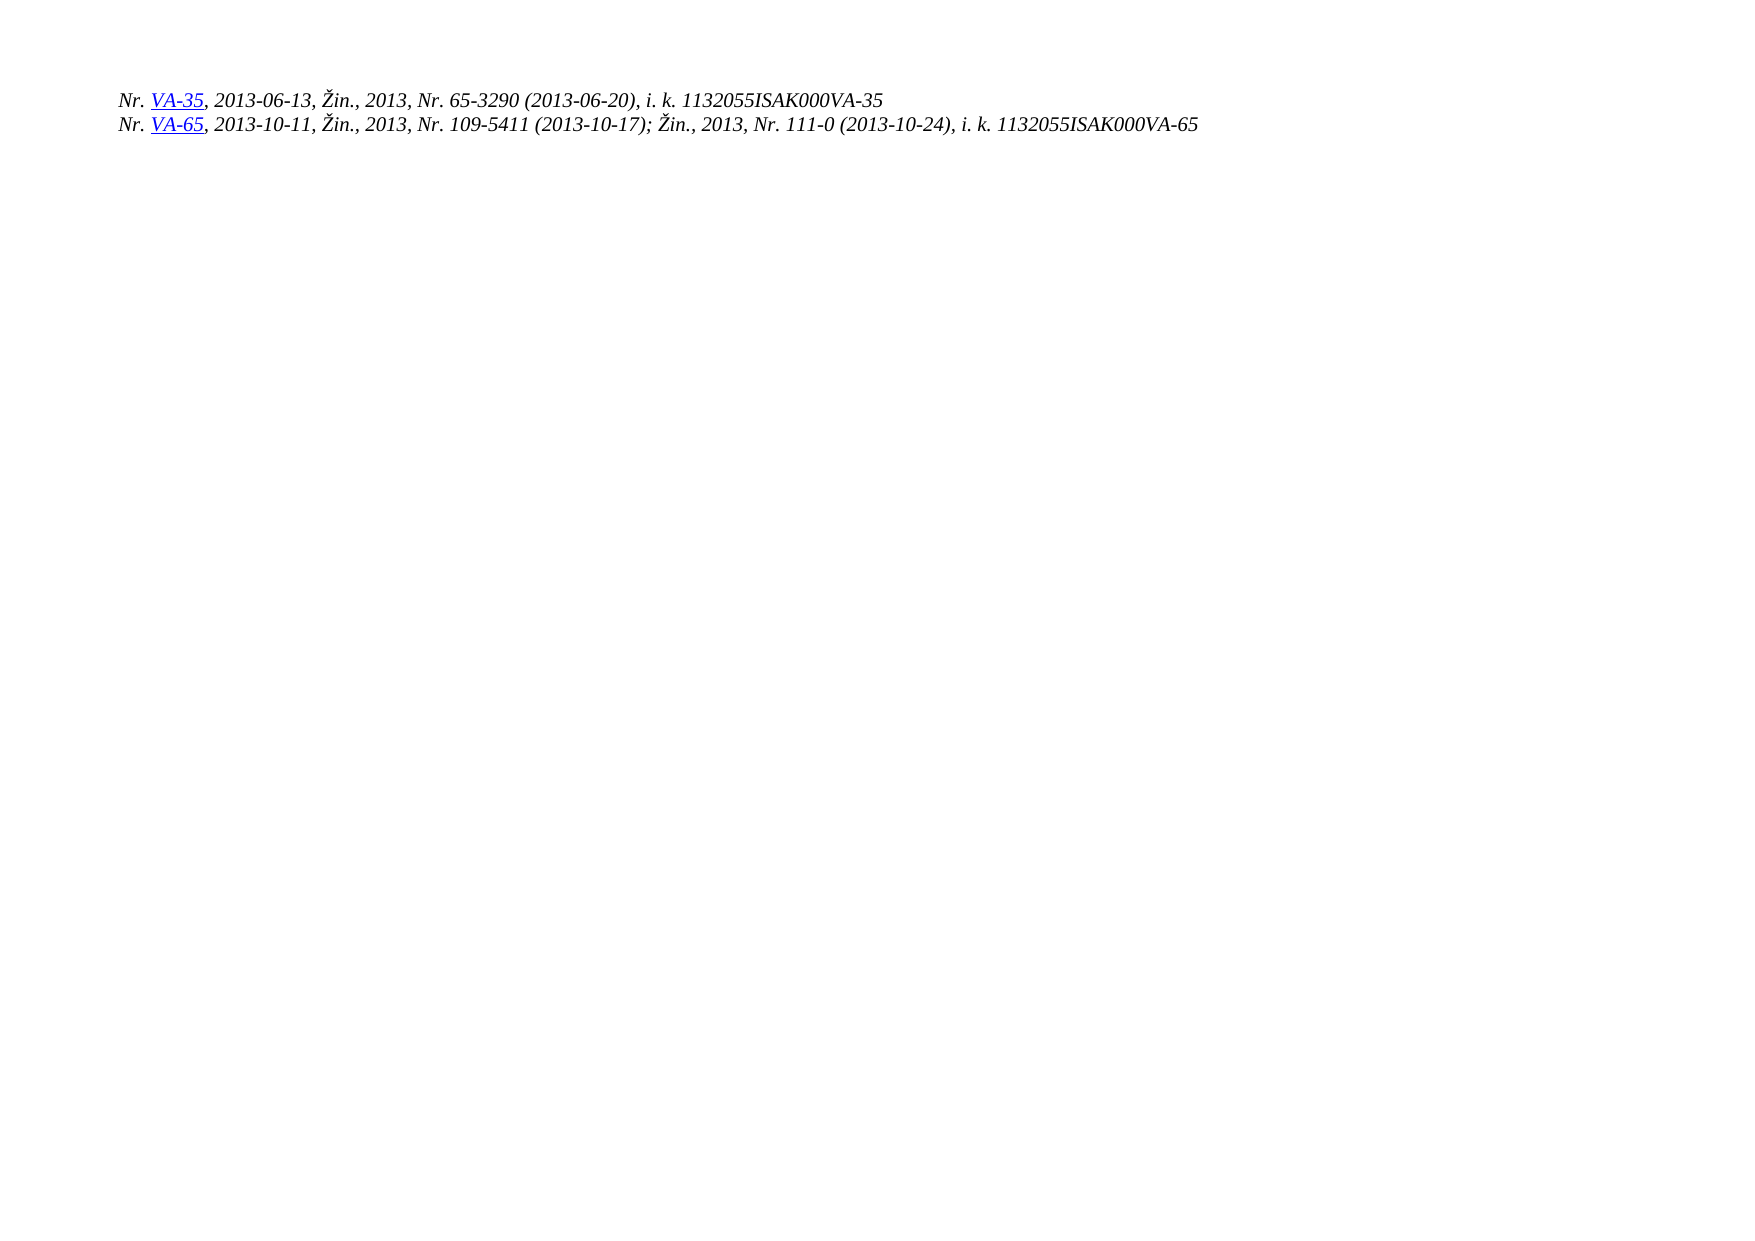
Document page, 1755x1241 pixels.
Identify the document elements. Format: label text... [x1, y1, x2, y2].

text Nr. VA-35, 2013-06-13, Žin., 2013, Nr. 65-3290 (2013-06-20), i. k. 1132055ISAK000VA-35 [118, 88, 1636, 112]
text Nr. VA-65, 2013-10-11, Žin., 2013, Nr. 109-5411 (2013-10-17); Žin., 2013, Nr. 111-0 (2013-10-24), i. k. 1132055ISAK000VA-65 [118, 112, 1636, 136]
